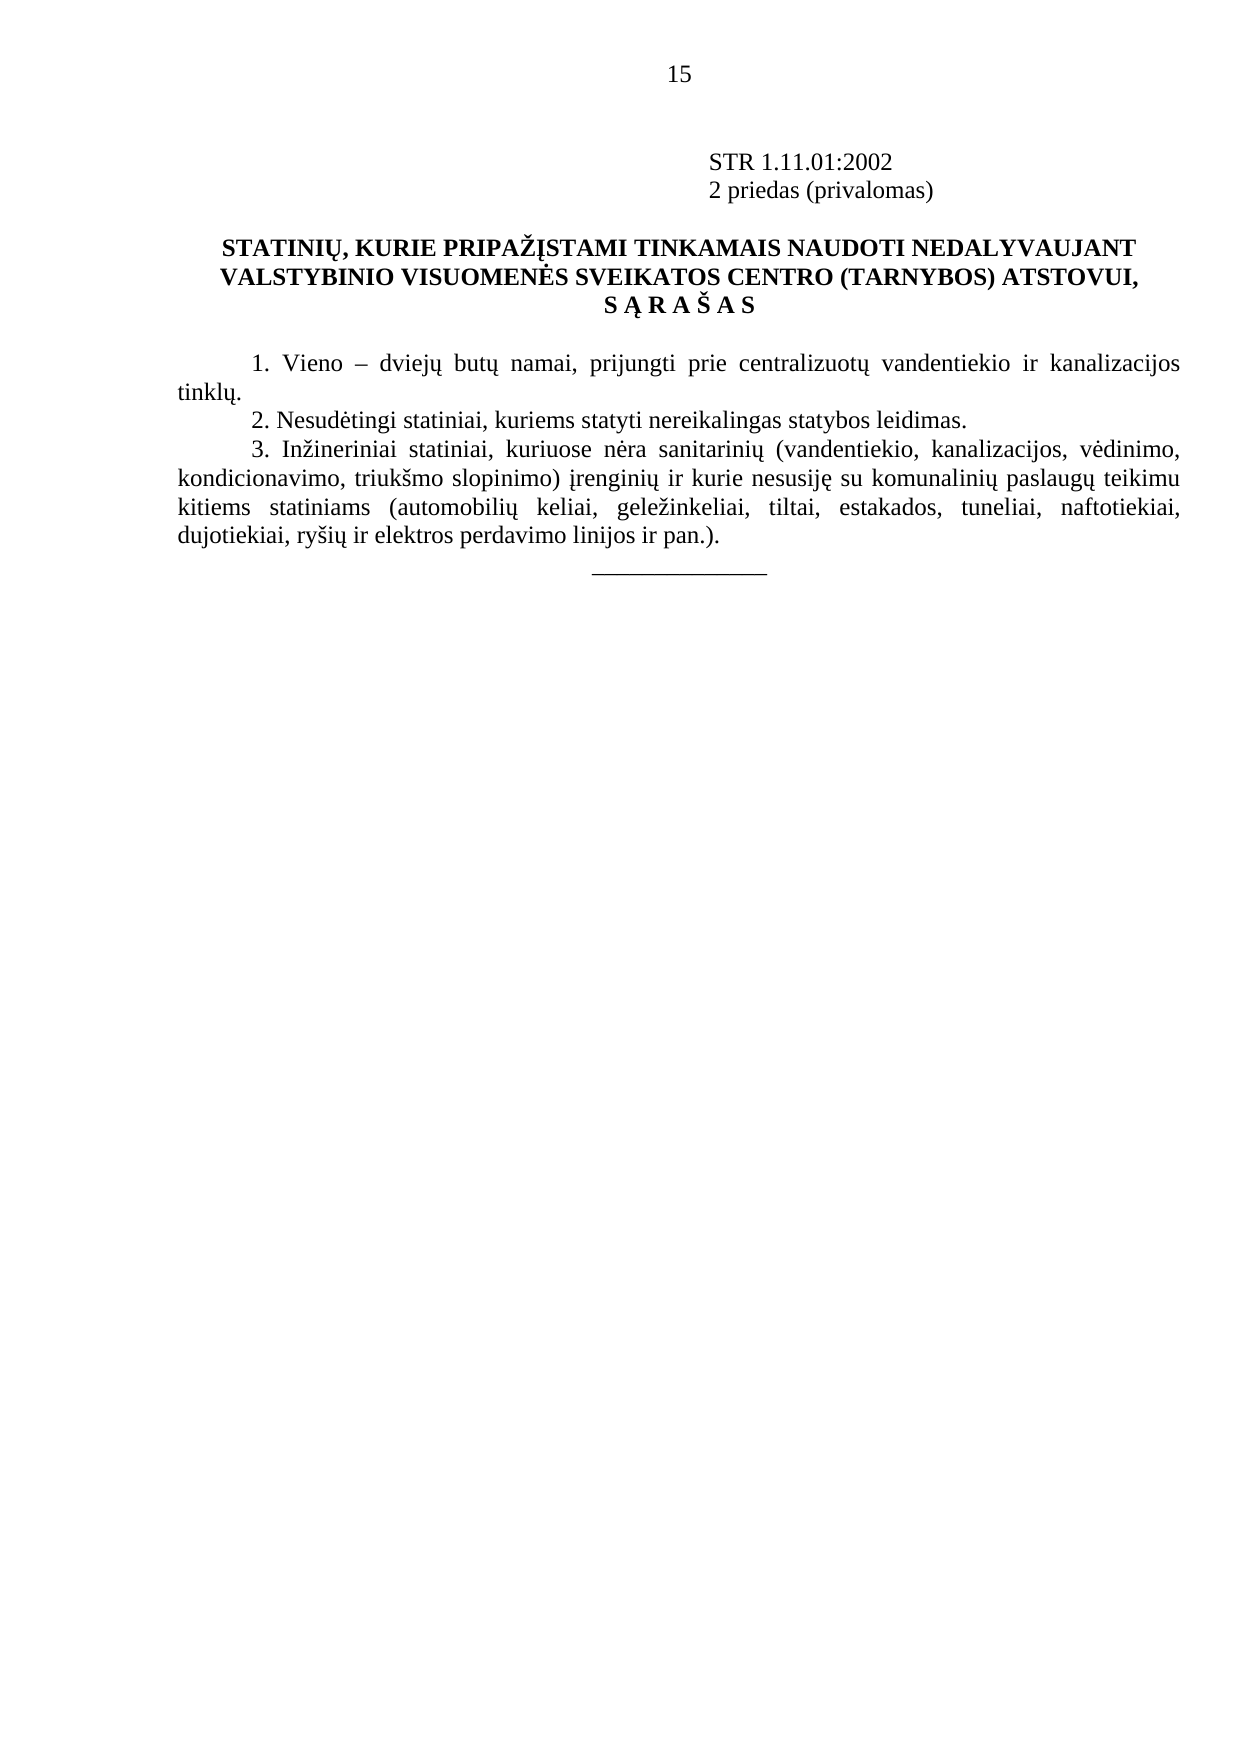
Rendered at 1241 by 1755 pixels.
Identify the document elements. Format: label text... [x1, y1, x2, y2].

text 2. Nesudėtingi statiniai, kuriems statyti nereikalingas statybos leidimas. [177, 406, 1181, 434]
text STR 1.11.01:2002 [177, 147, 1181, 176]
text SĄRAŠAS [177, 291, 1181, 319]
text ______________ [177, 549, 1181, 578]
text 1. Vieno – dviejų butų namai, prijungti prie centralizuotų vandentiekio ir kanalizacijos tinklų. [177, 348, 1181, 406]
text 3. Inžineriniai statiniai, kuriuose nėra sanitarinių (vandentiekio, kanalizacijos, vėdinimo, kondicionavimo, triukšmo slopinimo) įrenginių ir kurie nesusiję su komunalinių paslaugų teikimu kitiems statiniams (automobilių keliai, geležinkeliai, tiltai, estakados, tuneliai, naftotiekiai, dujotiekiai, ryšių ir elektros perdavimo linijos ir pan.). [177, 434, 1181, 549]
text Statinių, kurie pripažįstami tinkamais naudoti nedalyvaujant valstybinio visuomenės sveikatos centro (tarnybos) atstovui, [177, 233, 1181, 291]
text 2 priedas (privalomas) [177, 176, 1181, 204]
